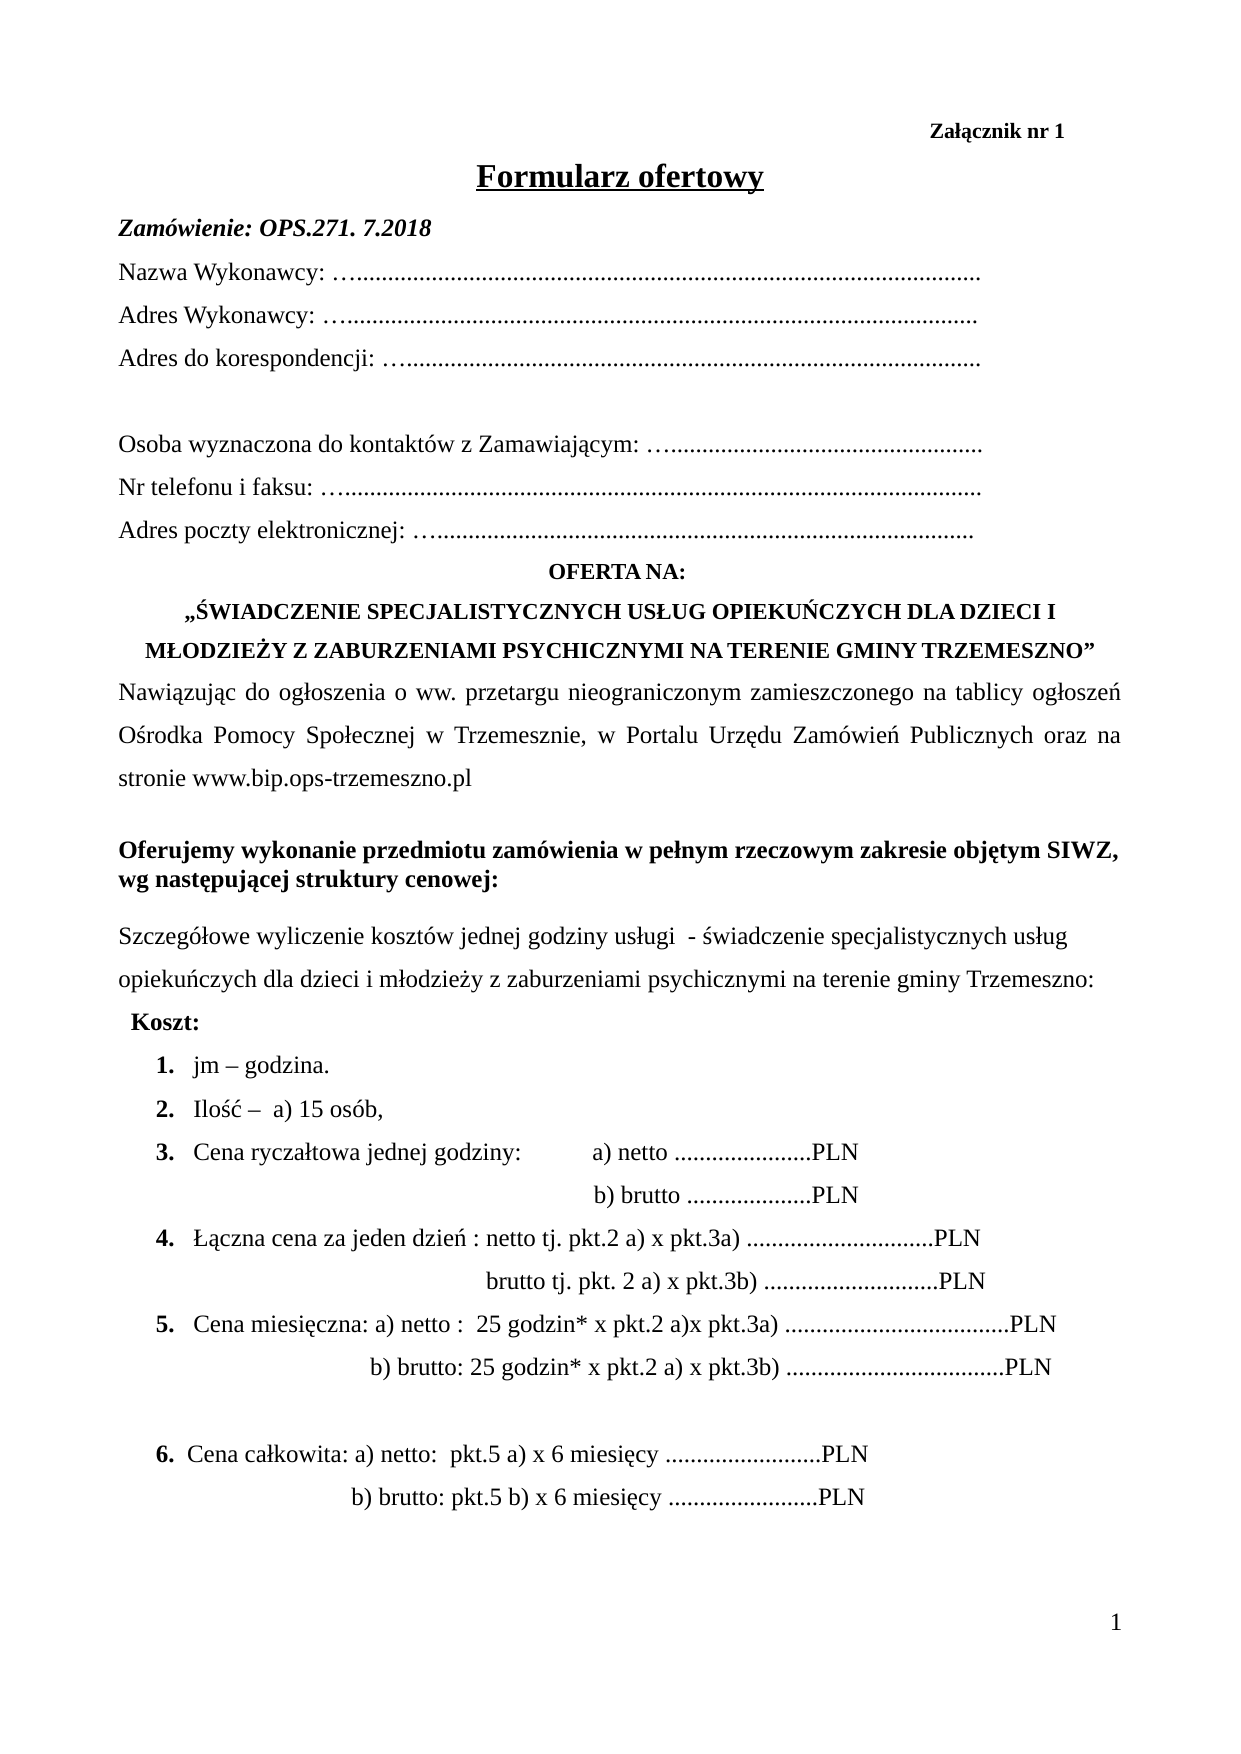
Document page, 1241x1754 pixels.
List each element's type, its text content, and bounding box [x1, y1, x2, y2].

text b) brutto: 25 godzin* x pkt.2 a) x pkt.3b) ...................................PLN [118, 1352, 1122, 1381]
list Ilość – a) 15 osób, [156, 1094, 1122, 1122]
text Nr telefonu i faksu: …...................................................................................................... [118, 472, 1122, 501]
text Nazwa Wykonawcy: ….................................................................................................... [118, 257, 1122, 285]
text brutto tj. pkt. 2 a) x pkt.3b) ............................PLN [118, 1266, 1122, 1295]
list Cena miesięczna: a) netto : 25 godzin* x pkt.2 a)x pkt.3a) ....................................PLN [156, 1309, 1122, 1338]
text 6. Cena całkowita: a) netto: pkt.5 a) x 6 miesięcy .........................PLN [118, 1439, 1122, 1467]
text Nawiązując do ogłoszenia o ww. przetargu nieograniczonym zamieszczonego na tablicy ogłoszeń Ośrodka Pomocy Społecznej w Trzemesznie, w Portalu Urzędu Zamówień Publicznych oraz na stronie www.bip.ops-trzemeszno.pl [118, 677, 1122, 792]
text OFERTA NA: [118, 558, 1122, 585]
text Osoba wyznaczona do kontaktów z Zamawiającym: ….................................................. [118, 429, 1122, 458]
text Adres poczty elektronicznej: …...................................................................................... [118, 515, 1122, 544]
text „ŚWIADCZENIE SPECJALISTYCZNYCH USŁUG OPIEKUŃCZYCH DLA DZIECI I MŁODZIEŻY Z ZABURZENIAMI PSYCHICZNYMI NA TERENIE GMINY TRZEMESZNO” [118, 598, 1122, 664]
list jm – godzina. [156, 1051, 1122, 1079]
list Cena ryczałtowa jednej godziny: a) netto ......................PLN [156, 1137, 1122, 1166]
text b) brutto ....................PLN [118, 1180, 1122, 1209]
text Szczegółowe wyliczenie kosztów jednej godziny usługi - świadczenie specjalistycznych usług opiekuńczych dla dzieci i młodzieży z zaburzeniami psychicznymi na terenie gminy Trzemeszno: [118, 921, 1122, 993]
text Adres Wykonawcy: …..................................................................................................... [118, 300, 1122, 328]
list Łączna cena za jeden dzień : netto tj. pkt.2 a) x pkt.3a) ..............................PLN [156, 1223, 1122, 1252]
text Formularz ofertowy [118, 156, 1122, 194]
text Adres do korespondencji: …............................................................................................ [118, 343, 1122, 372]
text Oferujemy wykonanie przedmiotu zamówienia w pełnym rzeczowym zakresie objętym SIWZ, wg następującej struktury cenowej: [118, 835, 1122, 892]
text b) brutto: pkt.5 b) x 6 miesięcy ........................PLN [118, 1482, 1122, 1511]
text Zamówienie: OPS.271. 7.2018 [118, 213, 1122, 242]
text Koszt: [118, 1007, 1122, 1036]
text Załącznik nr 1 [856, 118, 1122, 143]
